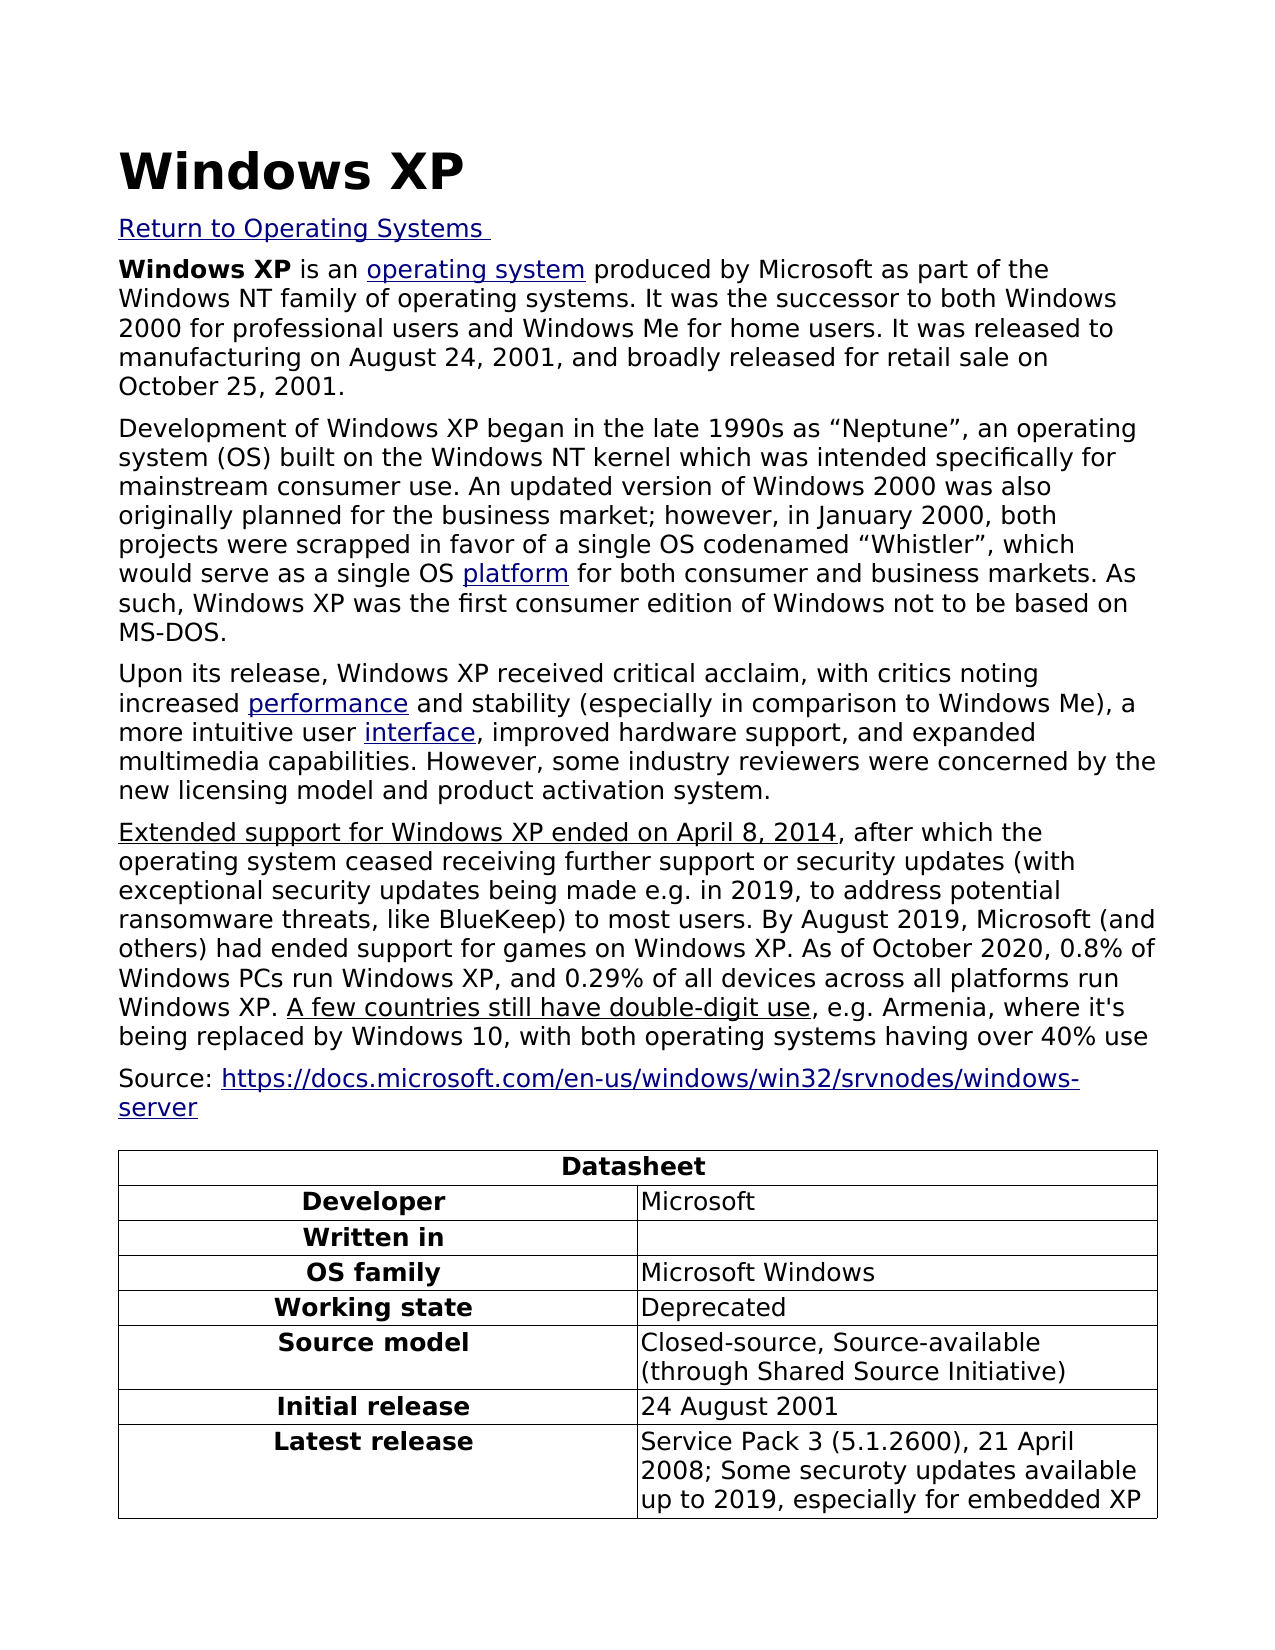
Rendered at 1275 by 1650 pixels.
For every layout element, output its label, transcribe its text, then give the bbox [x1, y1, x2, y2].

text Extended support for Windows XP ended on April 8, 2014, after which the operating system ceased receiving further support or security updates (with exceptional security updates being made e.g. in 2019, to address potential ransomware threats, like BlueKeep) to most users. By August 2019, Microsoft (and others) had ended support for games on Windows XP. As of October 2020, 0.8% of Windows PCs run Windows XP, and 0.29% of all devices across all platforms run Windows XP. A few countries still have double-digit use, e.g. Armenia, where it's being replaced by Windows 10, with both operating systems having over 40% use [118, 818, 1157, 1051]
table_cell Closed-source, Source-available (through Shared Source Initiative) [638, 1326, 1157, 1389]
table_header Datasheet [119, 1151, 1157, 1184]
subtitle Windows XP [118, 143, 1157, 201]
table_cell Written in [119, 1221, 637, 1255]
text Development of Windows XP began in the late 1990s as “Neptune”, an operating system (OS) built on the Windows NT kernel which was intended specifically for mainstream consumer use. An updated version of Windows 2000 was also originally planned for the business market; however, in January 2000, both projects were scrapped in favor of a single OS codenamed “Whistler”, which would serve as a single OS platform for both consumer and business markets. As such, Windows XP was the first consumer edition of Windows not to be based on MS-DOS. [118, 414, 1157, 647]
text Windows XP is an operating system produced by Microsoft as part of the Windows NT family of operating systems. It was the successor to both Windows 2000 for professional users and Windows Me for home users. It was released to manufacturing on August 24, 2001, and broadly released for retail sale on October 25, 2001. [118, 256, 1157, 401]
table_cell Source model [119, 1326, 637, 1389]
table_cell 24 August 2001 [638, 1390, 1157, 1424]
text Upon its release, Windows XP received critical acclaim, with critics noting increased performance and stability (especially in comparison to Windows Me), a more intuitive user interface, improved hardware support, and expanded multimedia capabilities. However, some industry reviewers were concerned by the new licensing model and product activation system. [118, 660, 1157, 806]
text Source: https://docs.microsoft.com/en-us/windows/win32/srvnodes/windows-server [118, 1064, 1157, 1122]
table_cell Working state [119, 1291, 637, 1325]
table_cell OS family [119, 1256, 637, 1290]
table_cell Service Pack 3 (5.1.2600), 21 April 2008; Some securoty updates available up to 2019, especially for embedded XP [638, 1425, 1157, 1518]
table_cell Initial release [119, 1390, 637, 1424]
table_cell Microsoft Windows [638, 1256, 1157, 1290]
table_cell Latest release [119, 1425, 637, 1518]
table_cell Microsoft [638, 1186, 1157, 1220]
table_cell Deprecated [638, 1291, 1157, 1325]
table_cell [638, 1221, 1157, 1255]
table_cell Developer [119, 1186, 637, 1220]
text Return to Operating Systems [118, 214, 1157, 243]
